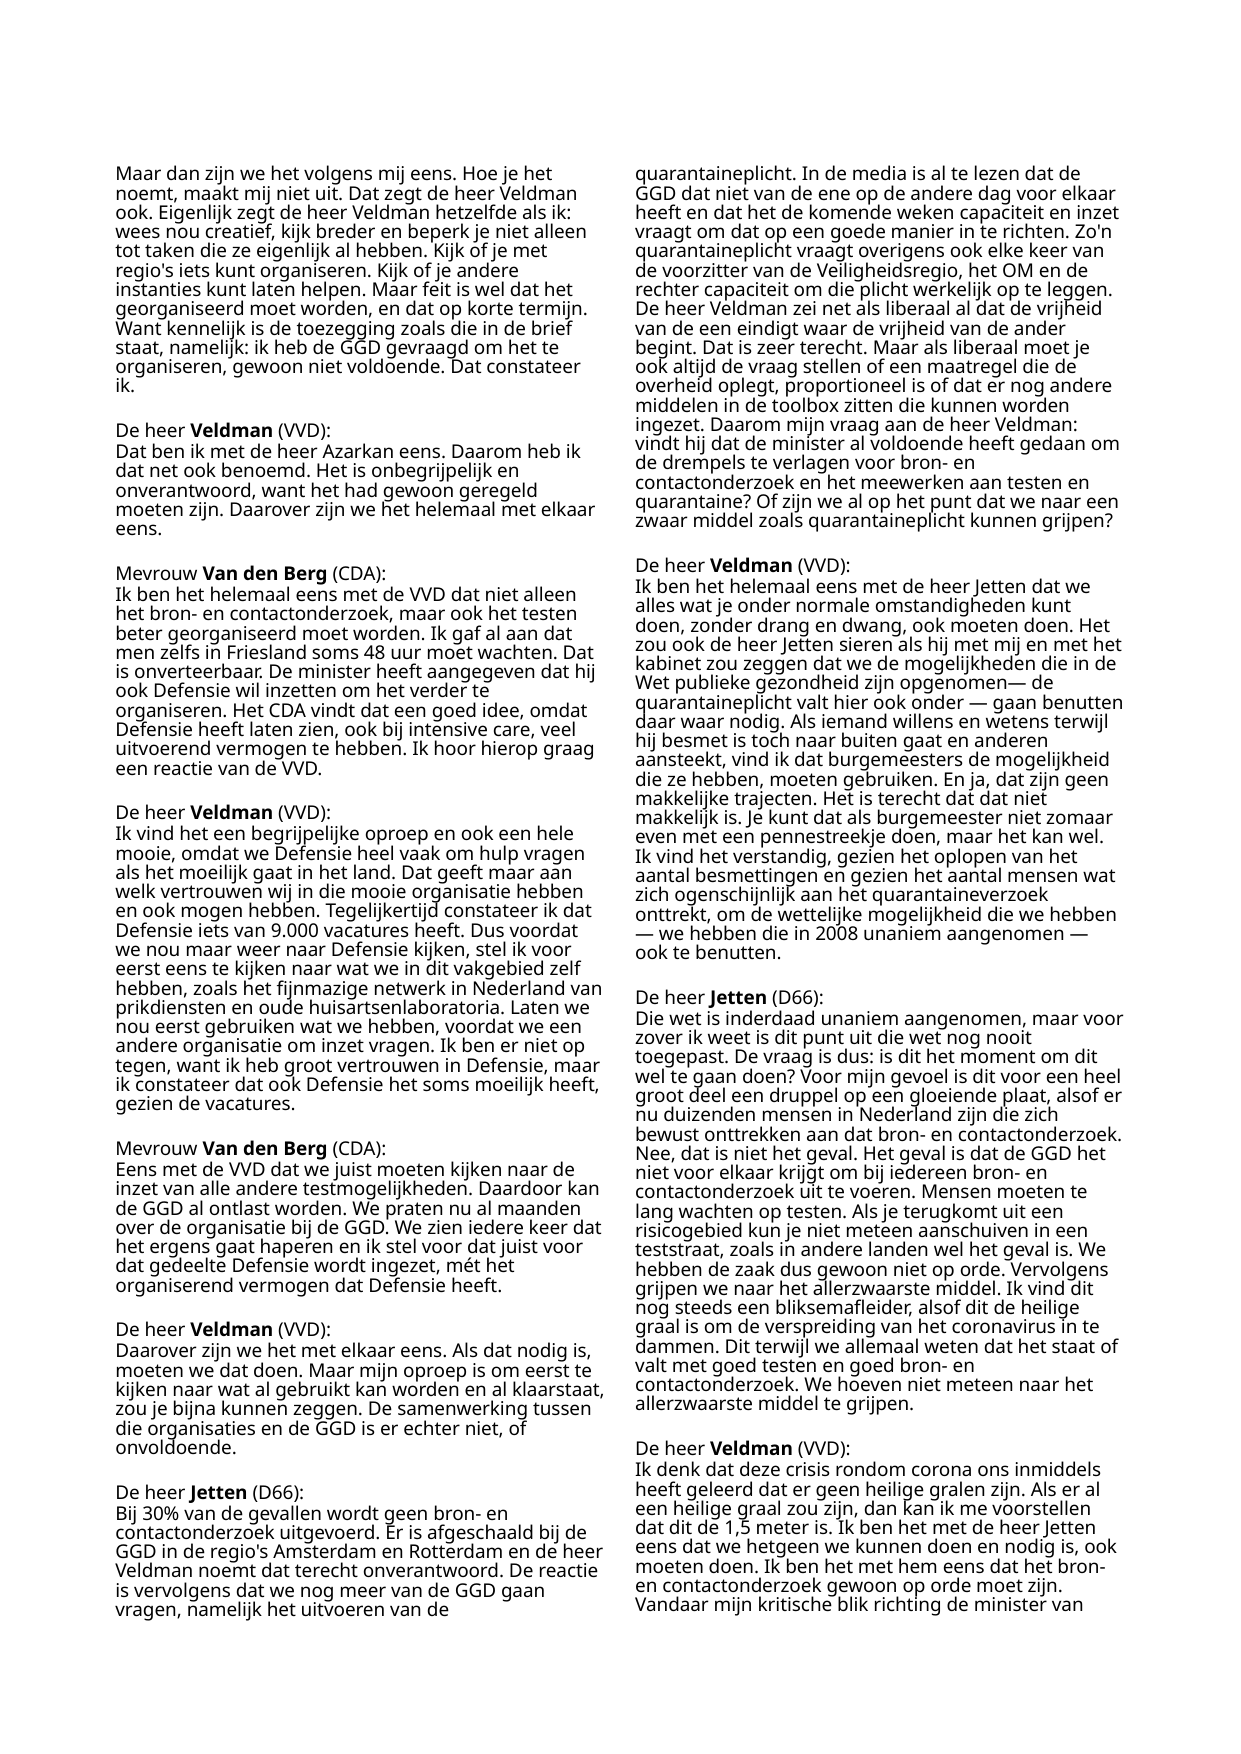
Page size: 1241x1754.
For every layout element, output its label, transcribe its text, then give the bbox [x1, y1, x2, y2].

text Bij 30% van de gevallen wordt geen bron- en contactonderzoek uitgevoerd. Er is afgeschaald bij de GGD in de regio's Amsterdam en Rotterdam en de heer Veldman noemt dat terecht onverantwoord. De reactie is vervolgens dat we nog meer van de GGD gaan vragen, namelijk het uitvoeren van de [115, 1504, 605, 1620]
text Ik vind het een begrijpelijke oproep en ook een hele mooie, omdat we Defensie heel vaak om hulp vragen als het moeilijk gaat in het land. Dat geeft maar aan welk vertrouwen wij in die mooie organisatie hebben en ook mogen hebben. Tegelijkertijd constateer ik dat Defensie iets van 9.000 vacatures heeft. Dus voordat we nou maar weer naar Defensie kijken, stel ik voor eerst eens te kijken naar wat we in dit vakgebied zelf hebben, zoals het fijnmazige netwerk in Nederland van prikdiensten en oude huisartsenlaboratoria. Laten we nou eerst gebruiken wat we hebben, voordat we een andere organisatie om inzet vragen. Ik ben er niet op tegen, want ik heb groot vertrouwen in Defensie, maar ik constateer dat ook Defensie het soms moeilijk heeft, gezien de vacatures. [115, 825, 605, 1114]
text Ik ben het helemaal eens met de heer Jetten dat we alles wat je onder normale omstandigheden kunt doen, zonder drang en dwang, ook moeten doen. Het zou ook de heer Jetten sieren als hij met mij en met het kabinet zou zeggen dat we de mogelijkheden die in de Wet publieke gezondheid zijn opgenomen— de quarantaineplicht valt hier ook onder — gaan benutten daar waar nodig. Als iemand willens en wetens terwijl hij besmet is toch naar buiten gaat en anderen aansteekt, vind ik dat burgemeesters de mogelijkheid die ze hebben, moeten gebruiken. En ja, dat zijn geen makkelijke trajecten. Het is terecht dat dat niet makkelijk is. Je kunt dat als burgemeester niet zomaar even met een pennestreekje doen, maar het kan wel. Ik vind het verstandig, gezien het oplopen van het aantal besmettingen en gezien het aantal mensen wat zich ogenschijnlijk aan het quarantaineverzoek onttrekt, om de wettelijke mogelijkheid die we hebben — we hebben die in 2008 unaniem aangenomen — ook te benutten. [635, 578, 1125, 963]
text Daarover zijn we het met elkaar eens. Als dat nodig is, moeten we dat doen. Maar mijn oproep is om eerst te kijken naar wat al gebruikt kan worden en al klaarstaat, zou je bijna kunnen zeggen. De samenwerking tussen die organisaties en de GGD is er echter niet, of onvoldoende. [115, 1342, 605, 1458]
text Ik denk dat deze crisis rondom corona ons inmiddels heeft geleerd dat er geen heilige gralen zijn. Als er al een heilige graal zou zijn, dan kan ik me voorstellen dat dit de 1,5 meter is. Ik ben het met de heer Jetten eens dat we hetgeen we kunnen doen en nodig is, ook moeten doen. Ik ben het met hem eens dat het bron- en contactonderzoek gewoon op orde moet zijn. Vandaar mijn kritische blik richting de minister van [635, 1461, 1125, 1615]
text De heer Jetten (D66): [635, 984, 1125, 1010]
text Dat ben ik met de heer Azarkan eens. Daarom heb ik dat net ook benoemd. Het is onbegrijpelijk en onverantwoord, want het had gewoon geregeld moeten zijn. Daarover zijn we het helemaal met elkaar eens. [115, 443, 605, 539]
text De heer Veldman (VVD): [115, 1317, 605, 1342]
text Mevrouw Van den Berg (CDA): [115, 560, 605, 586]
text Die wet is inderdaad unaniem aangenomen, maar voor zover ik weet is dit punt uit die wet nog nooit toegepast. De vraag is dus: is dit het moment om dit wel te gaan doen? Voor mijn gevoel is dit voor een heel groot deel een druppel op een gloeiende plaat, alsof er nu duizenden mensen in Nederland zijn die zich bewust onttrekken aan dat bron- en contactonderzoek. Nee, dat is niet het geval. Het geval is dat de GGD het niet voor elkaar krijgt om bij iedereen bron- en contactonderzoek uit te voeren. Mensen moeten te lang wachten op testen. Als je terugkomt uit een risicogebied kun je niet meteen aanschuiven in een teststraat, zoals in andere landen wel het geval is. We hebben de zaak dus gewoon niet op orde. Vervolgens grijpen we naar het allerzwaarste middel. Ik vind dit nog steeds een bliksemafleider, alsof dit de heilige graal is om de verspreiding van het coronavirus in te dammen. Dit terwijl we allemaal weten dat het staat of valt met goed testen en goed bron- en contactonderzoek. We hoeven niet meteen naar het allerzwaarste middel te grijpen. [635, 1010, 1125, 1415]
text De heer Veldman (VVD): [115, 417, 605, 443]
text Maar dan zijn we het volgens mij eens. Hoe je het noemt, maakt mij niet uit. Dat zegt de heer Veldman ook. Eigenlijk zegt de heer Veldman hetzelfde als ik: wees nou creatief, kijk breder en beperk je niet alleen tot taken die ze eigenlijk al hebben. Kijk of je met regio's iets kunt organiseren. Kijk of je andere instanties kunt laten helpen. Maar feit is wel dat het georganiseerd moet worden, en dat op korte termijn. Want kennelijk is de toezegging zoals die in de brief staat, namelijk: ik heb de GGD gevraagd om het te organiseren, gewoon niet voldoende. Dat constateer ik. [115, 165, 605, 397]
text Mevrouw Van den Berg (CDA): [115, 1135, 605, 1161]
text Ik ben het helemaal eens met de VVD dat niet alleen het bron- en contactonderzoek, maar ook het testen beter georganiseerd moet worden. Ik gaf al aan dat men zelfs in Friesland soms 48 uur moet wachten. Dat is onverteerbaar. De minister heeft aangegeven dat hij ook Defensie wil inzetten om het verder te organiseren. Het CDA vindt dat een goed idee, omdat Defensie heeft laten zien, ook bij intensive care, veel uitvoerend vermogen te hebben. Ik hoor hierop graag een reactie van de VVD. [115, 586, 605, 779]
text De heer Jetten (D66): [115, 1479, 605, 1504]
text De heer Veldman (VVD): [635, 552, 1125, 578]
text De heer Veldman (VVD): [635, 1436, 1125, 1461]
text quarantaineplicht. In de media is al te lezen dat de GGD dat niet van de ene op de andere dag voor elkaar heeft en dat het de komende weken capaciteit en inzet vraagt om dat op een goede manier in te richten. Zo'n quarantaineplicht vraagt overigens ook elke keer van de voorzitter van de Veiligheidsregio, het OM en de rechter capaciteit om die plicht werkelijk op te leggen. De heer Veldman zei net als liberaal al dat de vrijheid van de een eindigt waar de vrijheid van de ander begint. Dat is zeer terecht. Maar als liberaal moet je ook altijd de vraag stellen of een maatregel die de overheid oplegt, proportioneel is of dat er nog andere middelen in de toolbox zitten die kunnen worden ingezet. Daarom mijn vraag aan de heer Veldman: vindt hij dat de minister al voldoende heeft gedaan om de drempels te verlagen voor bron- en contactonderzoek en het meewerken aan testen en quarantaine? Of zijn we al op het punt dat we naar een zwaar middel zoals quarantaineplicht kunnen grijpen? [635, 165, 1125, 531]
text Eens met de VVD dat we juist moeten kijken naar de inzet van alle andere testmogelijkheden. Daardoor kan de GGD al ontlast worden. We praten nu al maanden over de organisatie bij de GGD. We zien iedere keer dat het ergens gaat haperen en ik stel voor dat juist voor dat gedeelte Defensie wordt ingezet, mét het organiserend vermogen dat Defensie heeft. [115, 1161, 605, 1296]
text De heer Veldman (VVD): [115, 799, 605, 825]
